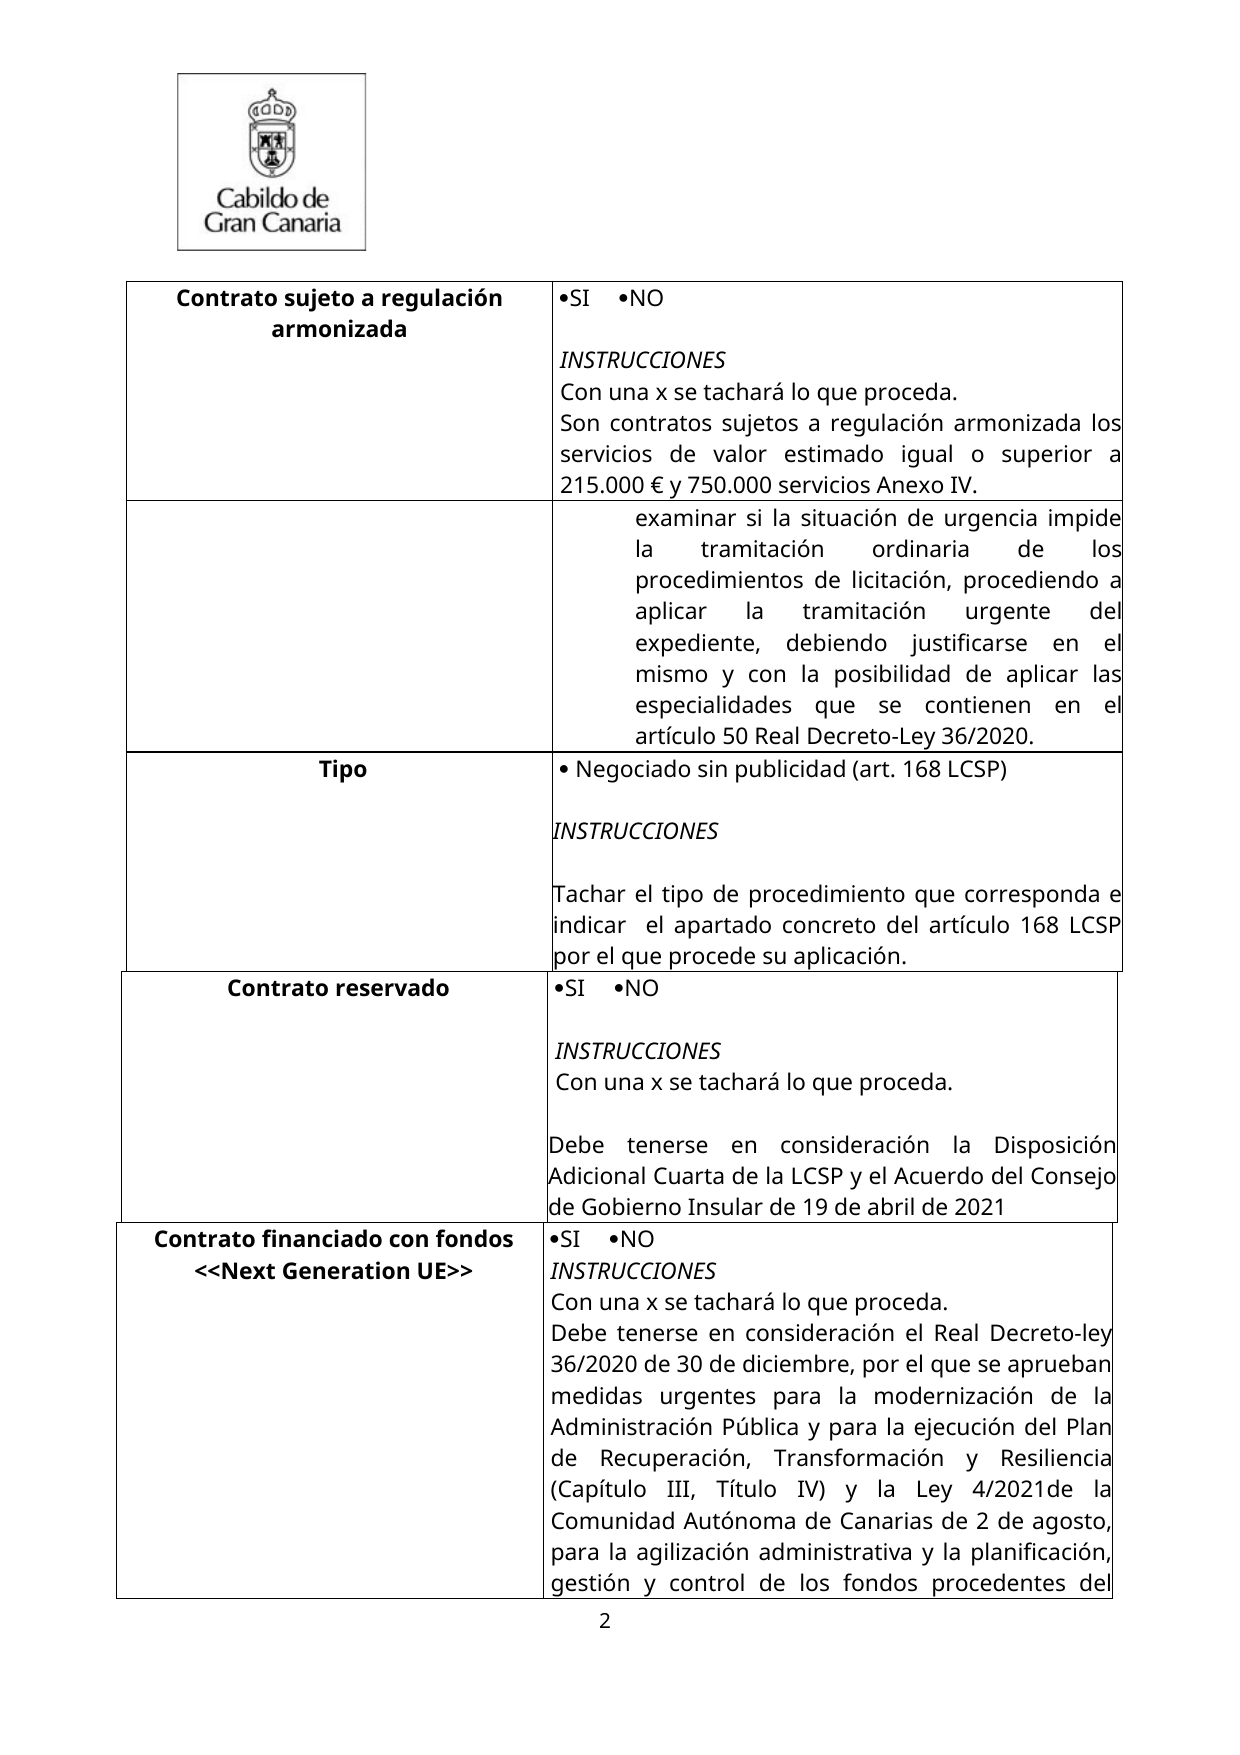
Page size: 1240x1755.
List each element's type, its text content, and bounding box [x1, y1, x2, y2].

picture [177, 73, 367, 251]
table_cell SI NO INSTRUCCIONES Con una x se tachará lo que proceda. Debe tenerse en consideración la Disposición Adicional Cuarta de la LCSP y el Acuerdo del Consejo de Gobierno Insular de 19 de abril de 2021 [548, 972, 1117, 1222]
table_cell [122, 751, 126, 971]
table_cell Contrato reservado [122, 972, 547, 1222]
table_cell [1118, 1222, 1123, 1598]
table_cell SI NO INSTRUCCIONES Con una x se tachará lo que proceda. Debe tenerse en consideración el Real Decreto-ley 36/2020 de 30 de diciembre, por el que se aprueban medidas urgentes para la modernización de la Administración Pública y para la ejecución del Plan de Recuperación, Transformación y Resiliencia (Capítulo III, Título IV) y la Ley 4/2021de la Comunidad Autónoma de Canarias de 2 de agosto, para la agilización administrativa y la planificación, gestión y control de los fondos procedentes del [544, 1223, 1112, 1598]
table_cell [1118, 972, 1123, 1222]
table_cell [127, 501, 552, 751]
table_header [122, 281, 126, 500]
table_header SI NO INSTRUCCIONES Con una x se tachará lo que proceda. Son contratos sujetos a regulación armonizada los servicios de valor estimado igual o superior a 215.000 € y 750.000 servicios Anexo IV. [553, 282, 1122, 500]
table_cell [1113, 1223, 1118, 1598]
table_header [117, 281, 122, 500]
table_cell [117, 971, 121, 1222]
table_cell Tipo [127, 753, 552, 971]
table_cell [122, 500, 126, 751]
table_header Contrato sujeto a regulación armonizada [127, 282, 552, 500]
table_cell examinar si la situación de urgencia impide la tramitación ordinaria de los procedimientos de licitación, procediendo a aplicar la tramitación urgente del expediente, debiendo justificarse en el mismo y con la posibilidad de aplicar las especialidades que se contienen en el artículo 50 Real Decreto-Ley 36/2020. [553, 501, 1122, 751]
table_cell [117, 500, 122, 751]
table_cell  Negociado sin publicidad (art. 168 LCSP) INSTRUCCIONES Tachar el tipo de procedimiento que corresponda e indicar el apartado concreto del artículo 168 LCSP por el que procede su aplicación. [553, 753, 1122, 971]
table_cell Contrato financiado con fondos <<Next Generation UE>> [117, 1223, 543, 1598]
table_cell [117, 751, 122, 971]
